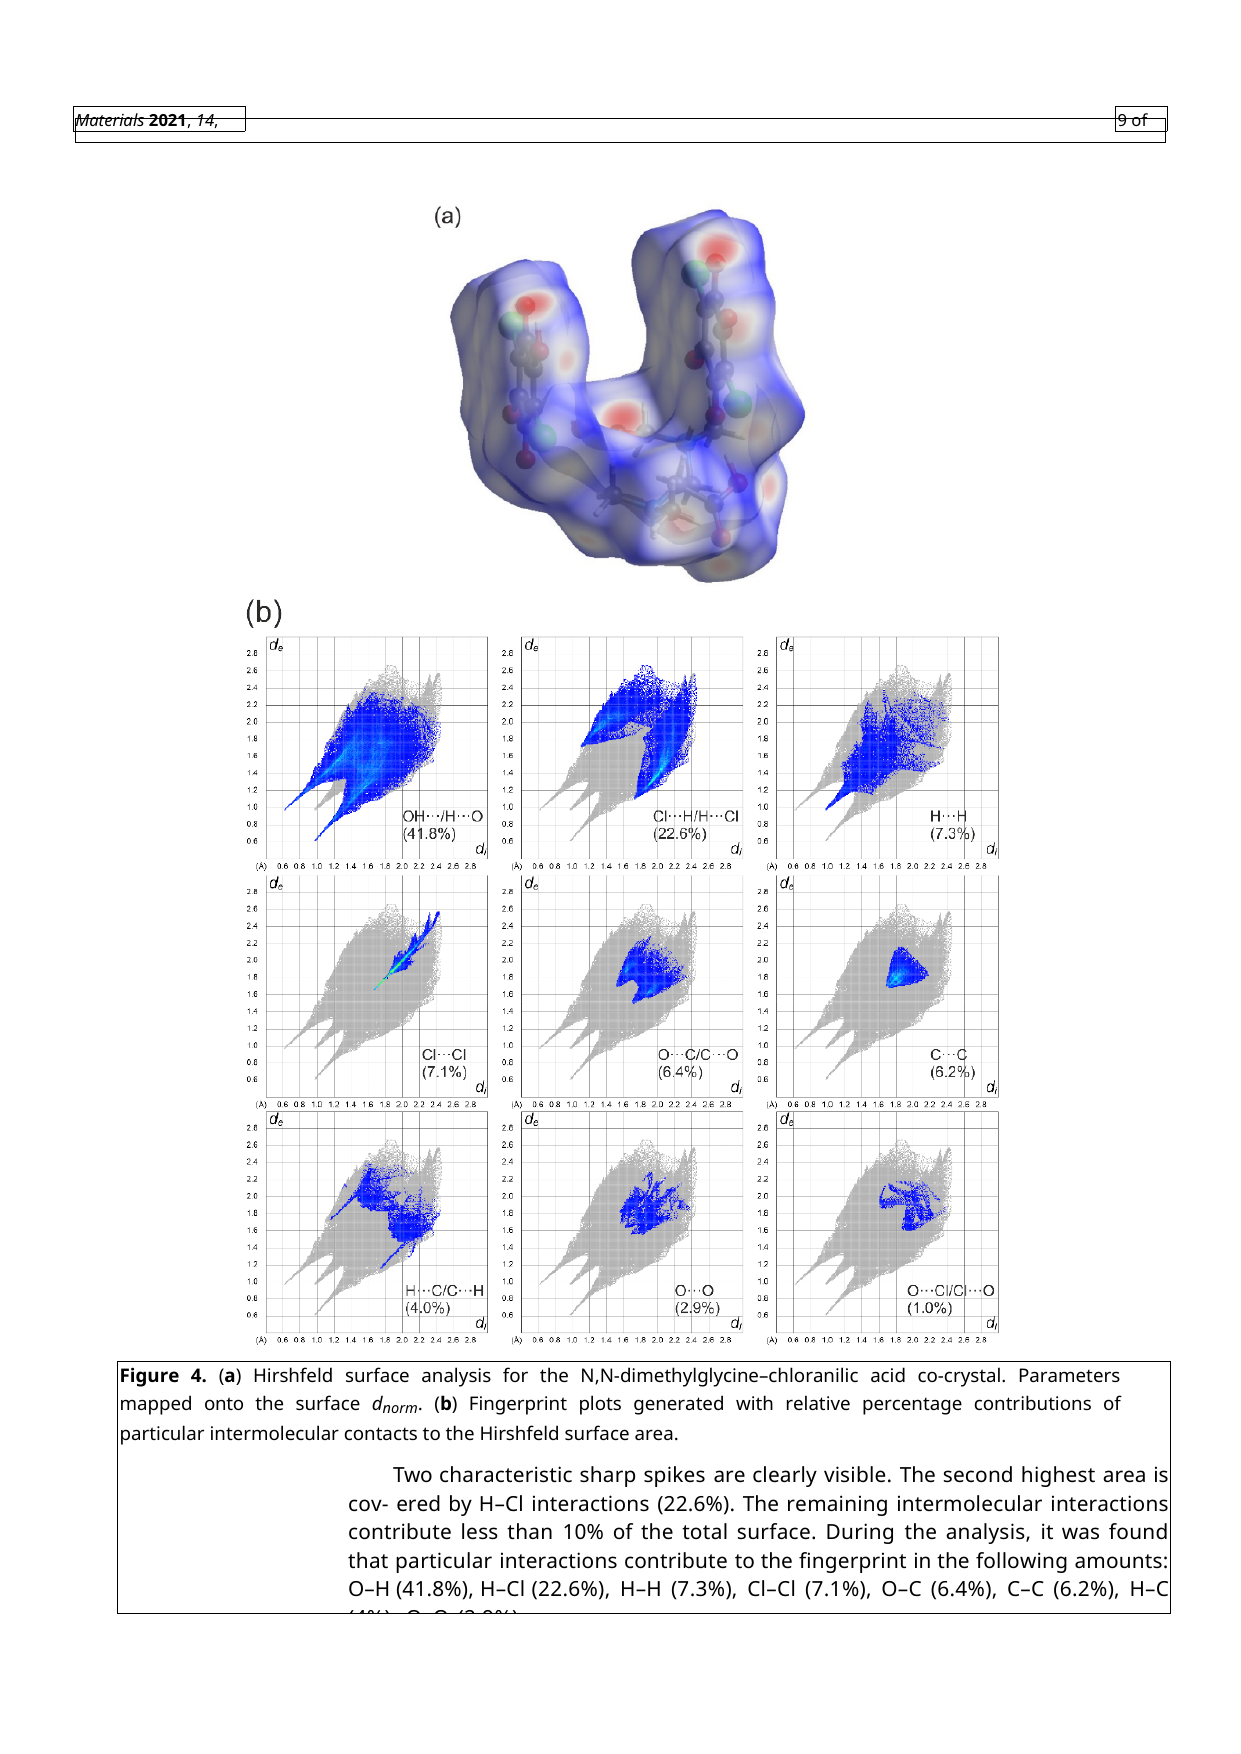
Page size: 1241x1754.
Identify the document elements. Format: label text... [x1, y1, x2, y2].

text Materials 2021, 14, 3292 [75, 108, 245, 118]
picture [235, 592, 1005, 1349]
text Two characteristic sharp spikes are clearly visible. The second highest area is cov- ered by H–Cl interactions (22.6%). The remaining intermolecular interactions contribute less than 10% of the total surface. During the analysis, it was found that particular interactions contribute to the fingerprint in the following amounts: O–H (41.8%), H–Cl (22.6%), H–H (7.3%), Cl–Cl (7.1%), O–C (6.4%), C–C (6.2%), H–C (4%), O–O (2.9%), [348, 1460, 1169, 1613]
text 9 of 25 [1117, 119, 1165, 131]
text Figure 4. (a) Hirshfeld surface analysis for the N,N-dimethylglycine–chloranilic acid co-crystal. Parameters mapped onto the surface dnorm. (b) Fingerprint plots generated with relative percentage contributions of particular intermolecular contacts to the Hirshfeld surface area. [119, 1362, 1121, 1446]
text Materials 2021, 14, 3292 [76, 119, 245, 131]
picture [427, 198, 813, 589]
text 9 of 25 [1117, 108, 1167, 131]
